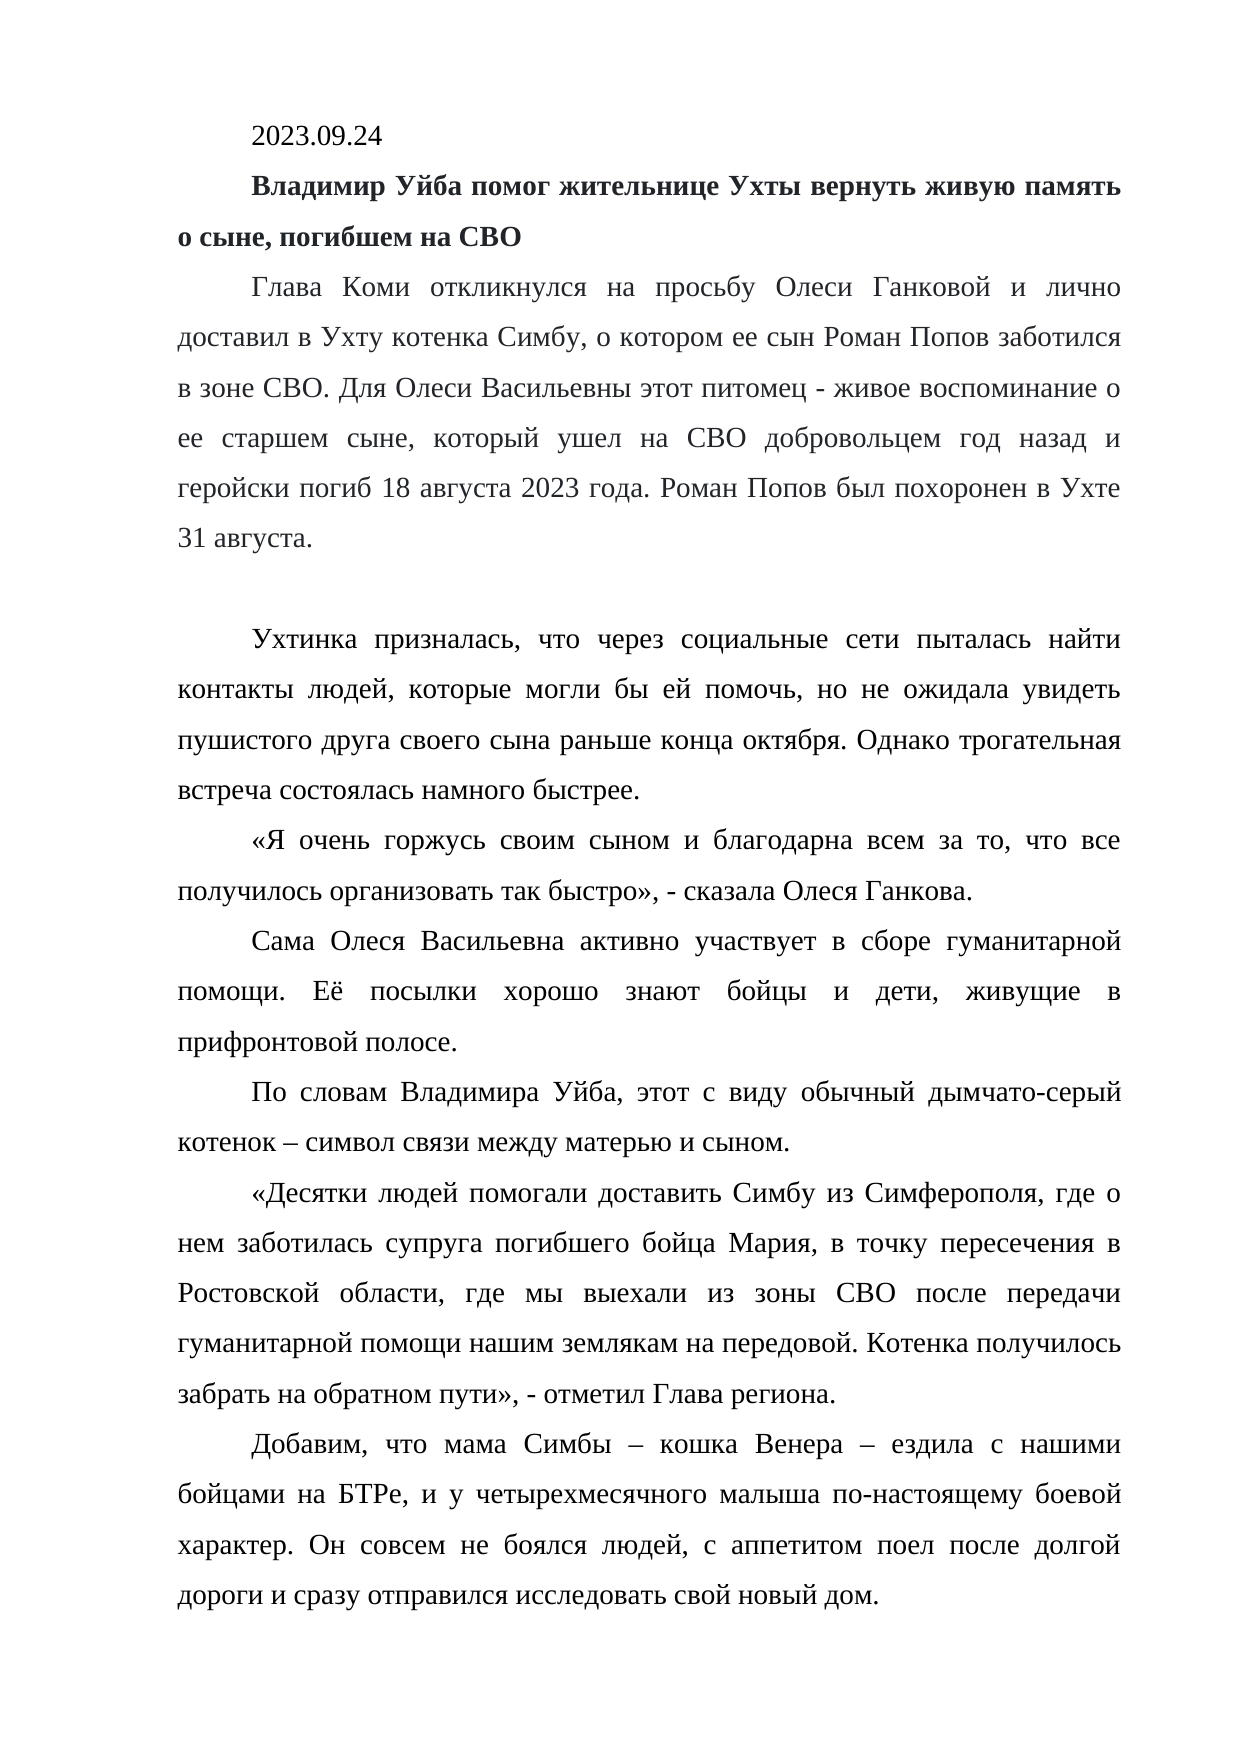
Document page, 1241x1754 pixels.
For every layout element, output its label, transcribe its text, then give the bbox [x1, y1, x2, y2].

subtitle Владимир Уйба помог жительнице Ухты вернуть живую память о сыне, погибшем на СВО [177, 168, 1122, 252]
text Добавим, что мама Симбы – кошка Венера – ездила с нашими бойцами на БТРе, и у четырехмесячного малыша по-настоящему боевой характер. Он совсем не боялся людей, с аппетитом поел после долгой дороги и сразу отправился исследовать свой новый дом. [177, 1426, 1122, 1611]
text «Десятки людей помогали доставить Симбу из Симферополя, где о нем заботилась супруга погибшего бойца Мария, в точку пересечения в Ростовской области, где мы выехали из зоны СВО после передачи гуманитарной помощи нашим землякам на передовой. Котенка получилось забрать на обратном пути», - отметил Глава региона. [177, 1175, 1122, 1409]
subtitle 2023.09.24 [177, 118, 1122, 152]
text Сама Олеся Васильевна активно участвует в сборе гуманитарной помощи. Её посылки хорошо знают бойцы и дети, живущие в прифронтовой полосе. [177, 923, 1122, 1057]
text По словам Владимира Уйба, этот с виду обычный дымчато-серый котенок – символ связи между матерью и сыном. [177, 1074, 1122, 1158]
text Ухтинка призналась, что через социальные сети пыталась найти контакты людей, которые могли бы ей помочь, но не ожидала увидеть пушистого друга своего сына раньше конца октября. Однако трогательная встреча состоялась намного быстрее. [177, 621, 1122, 806]
text «Я очень горжусь своим сыном и благодарна всем за то, что все получилось организовать так быстро», - сказала Олеся Ганкова. [177, 822, 1122, 906]
text Глава Коми откликнулся на просьбу Олеси Ганковой и лично доставил в Ухту котенка Симбу, о котором ее сын Роман Попов заботился в зоне СВО. Для Олеси Васильевны этот питомец - живое воспоминание о ее старшем сыне, который ушел на СВО добровольцем год назад и геройски погиб 18 августа 2023 года. Роман Попов был похоронен в Ухте 31 августа. [177, 269, 1122, 554]
